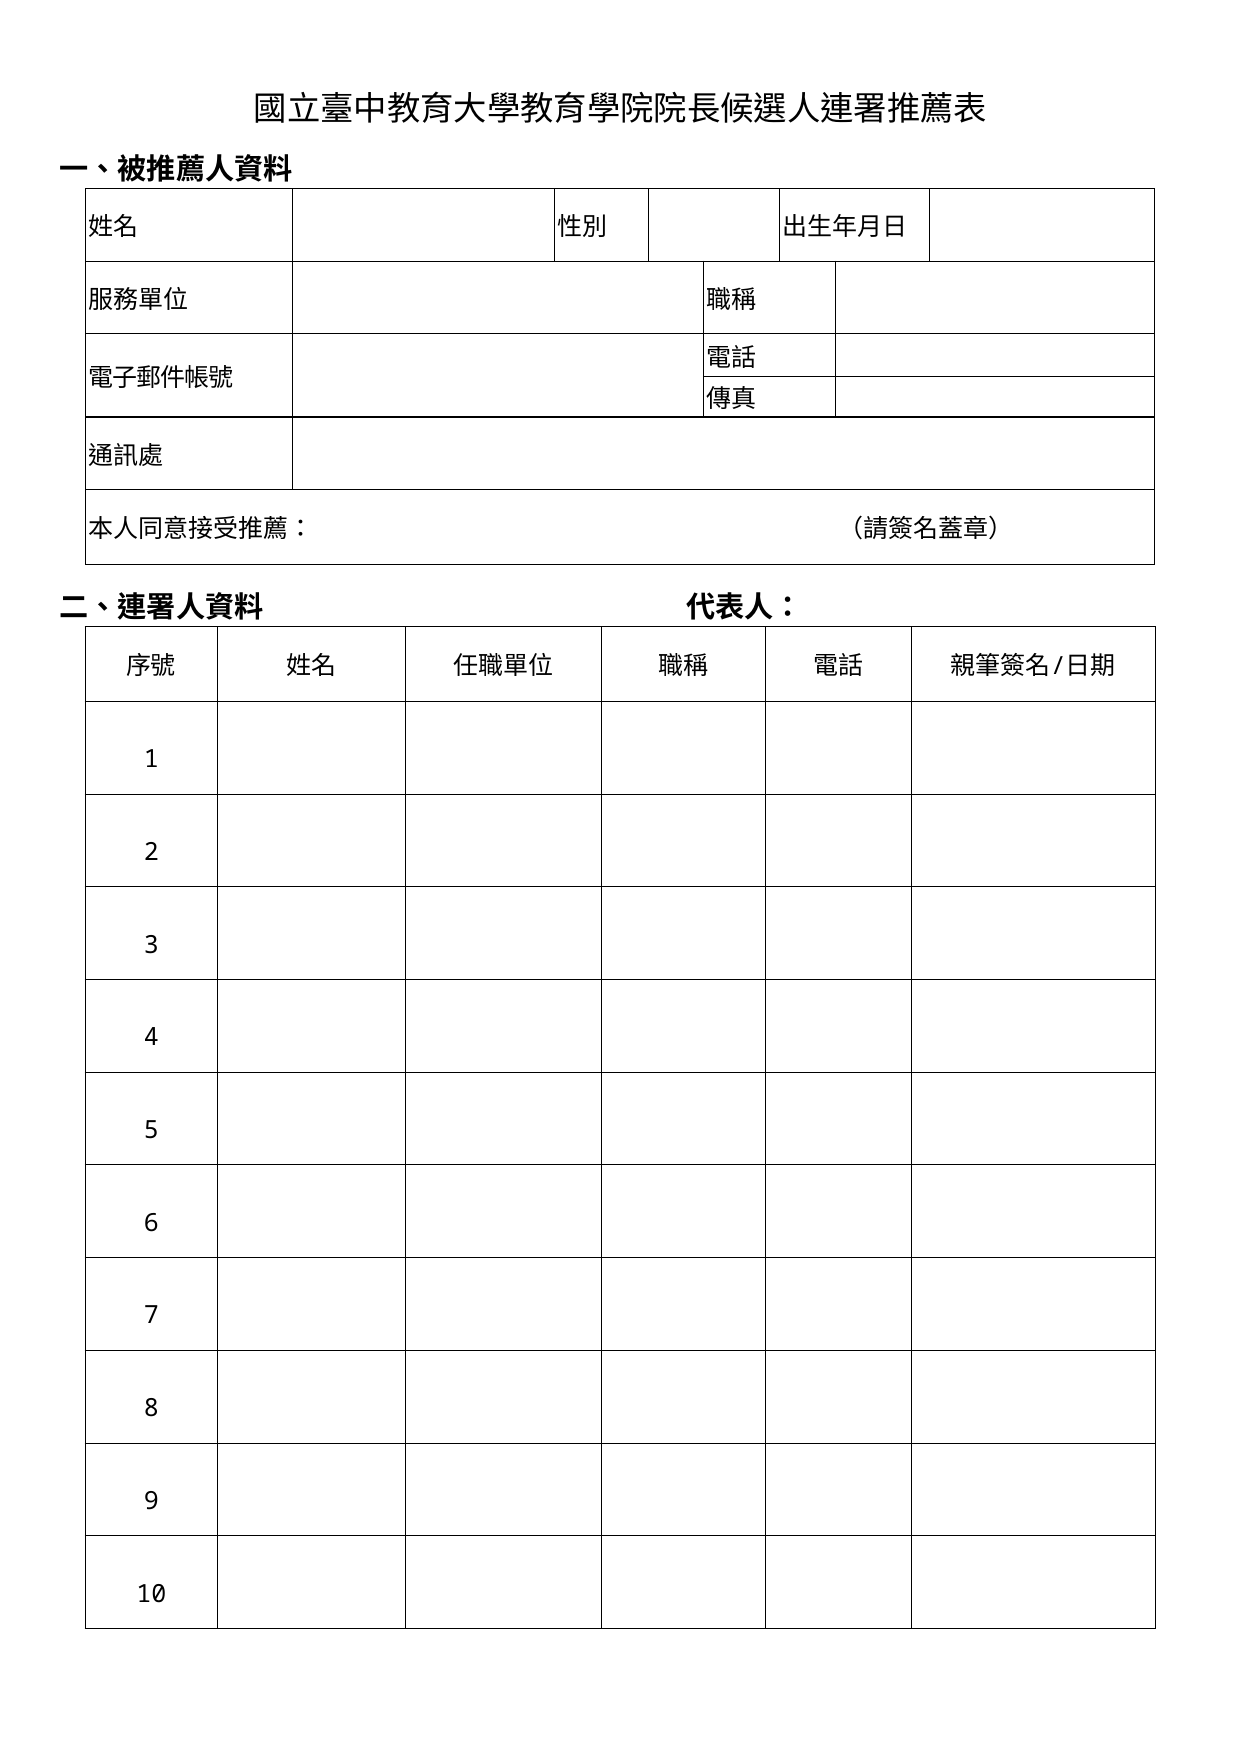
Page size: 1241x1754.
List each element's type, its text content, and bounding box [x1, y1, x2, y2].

table_cell [218, 795, 405, 886]
table_cell [218, 1258, 405, 1350]
text 二、連署人資料 代表人： [59, 584, 1181, 626]
table_cell [602, 1165, 765, 1257]
table_header [930, 189, 1154, 261]
table_cell [218, 980, 405, 1072]
table_cell [602, 1258, 765, 1350]
table_cell [406, 887, 601, 979]
table_cell [912, 1351, 1155, 1442]
table_cell [912, 1536, 1155, 1628]
table_cell 服務單位 [86, 262, 292, 333]
table_cell 電話 [704, 334, 835, 376]
table_cell [406, 1258, 601, 1350]
table_cell [602, 702, 765, 793]
table_cell [406, 1351, 601, 1442]
table_cell [602, 795, 765, 886]
table_cell [912, 980, 1155, 1072]
table_cell [406, 1536, 601, 1628]
table_header 性別 [555, 189, 648, 261]
table_header 姓名 [86, 189, 292, 261]
table_cell [766, 1444, 911, 1535]
table_cell 9 [86, 1444, 217, 1535]
table_cell [912, 1165, 1155, 1257]
table_cell [766, 1258, 911, 1350]
table_cell [602, 1073, 765, 1164]
table_cell [766, 795, 911, 886]
table_cell [602, 980, 765, 1072]
table_cell [406, 1444, 601, 1535]
table_cell [293, 418, 1154, 489]
table_cell [912, 1258, 1155, 1350]
table_cell [836, 334, 1154, 376]
table_cell [406, 702, 601, 793]
table_header 職稱 [602, 627, 765, 701]
table_cell [218, 1444, 405, 1535]
text 國立臺中教育大學教育學院院長候選人連署推薦表 [59, 64, 1181, 127]
table_cell [406, 1165, 601, 1257]
table_cell [912, 887, 1155, 979]
table_cell 通訊處 [86, 418, 292, 489]
table_cell [406, 980, 601, 1072]
table_cell [766, 1073, 911, 1164]
table_cell 傳真 [704, 377, 835, 416]
table_cell [218, 702, 405, 793]
table_cell [836, 377, 1154, 416]
table_cell [218, 1165, 405, 1257]
table_header 親筆簽名/日期 [912, 627, 1155, 701]
table_cell [218, 887, 405, 979]
table_cell [912, 795, 1155, 886]
table_header [649, 189, 779, 261]
table_cell 2 [86, 795, 217, 886]
table_cell [766, 887, 911, 979]
table_cell [218, 1351, 405, 1442]
table_cell [293, 262, 703, 333]
table_cell [602, 1444, 765, 1535]
table_header 電話 [766, 627, 911, 701]
table_cell 7 [86, 1258, 217, 1350]
table_cell [406, 795, 601, 886]
table_cell 本人同意接受推薦： （請簽名蓋章） [86, 490, 1154, 564]
table_cell [218, 1073, 405, 1164]
table_cell [912, 1073, 1155, 1164]
table_cell [406, 1073, 601, 1164]
table_cell [766, 980, 911, 1072]
table_cell 電子郵件帳號 [86, 334, 292, 416]
table_cell [766, 702, 911, 793]
table_header 任職單位 [406, 627, 601, 701]
table_cell 6 [86, 1165, 217, 1257]
table_cell [602, 1351, 765, 1442]
table_cell 職稱 [704, 262, 835, 333]
table_header 姓名 [218, 627, 405, 701]
table_header [293, 189, 554, 261]
table_cell 8 [86, 1351, 217, 1442]
table_cell [766, 1536, 911, 1628]
table_cell [912, 702, 1155, 793]
table_cell [602, 887, 765, 979]
table_cell [836, 262, 1154, 333]
table_cell 1 [86, 702, 217, 793]
table_cell [218, 1536, 405, 1628]
text 一、被推薦人資料 [59, 146, 1181, 188]
table_cell [293, 334, 703, 416]
table_header 出生年月日 [780, 189, 929, 261]
table_cell [766, 1165, 911, 1257]
table_cell 10 [86, 1536, 217, 1628]
table_cell 3 [86, 887, 217, 979]
table_cell [912, 1444, 1155, 1535]
table_cell 5 [86, 1073, 217, 1164]
table_header 序號 [86, 627, 217, 701]
table_cell [602, 1536, 765, 1628]
table_cell 4 [86, 980, 217, 1072]
table_cell [766, 1351, 911, 1442]
